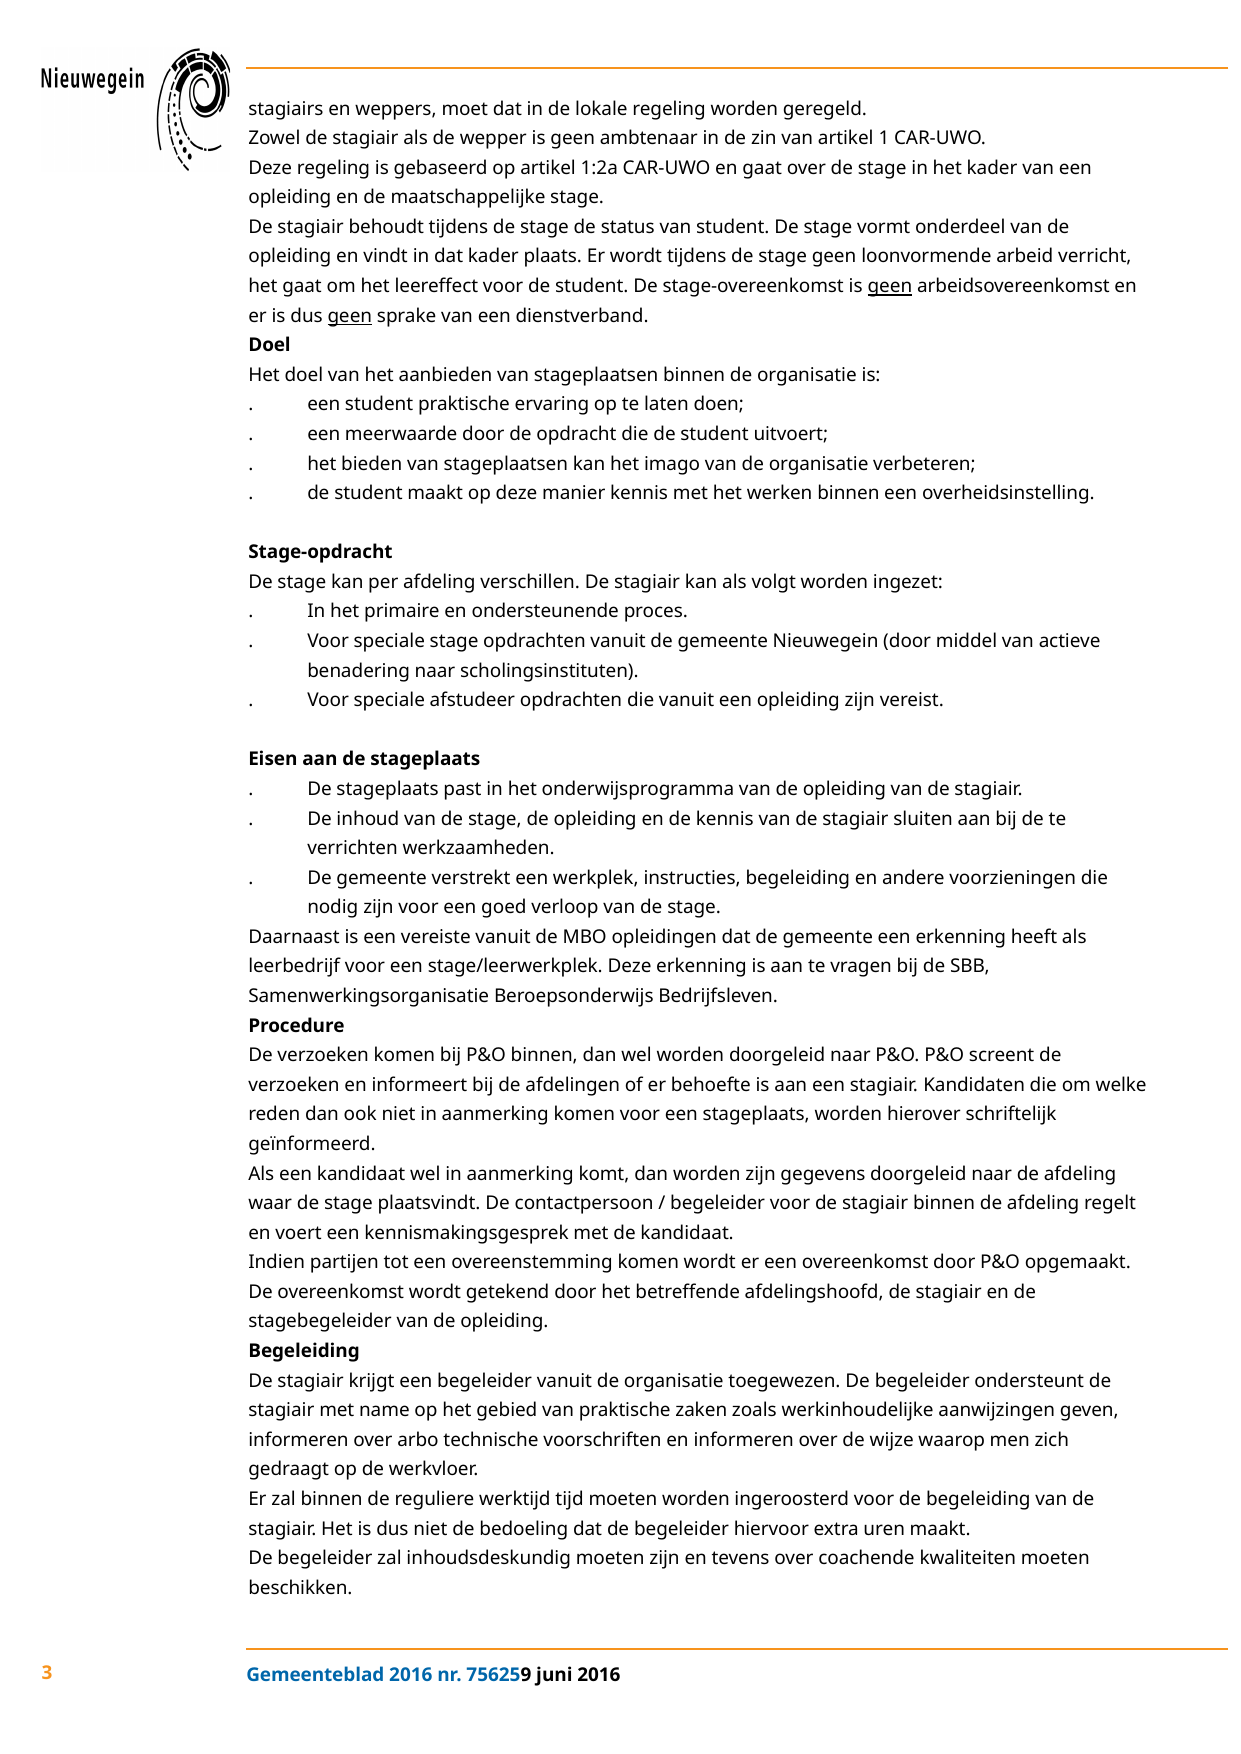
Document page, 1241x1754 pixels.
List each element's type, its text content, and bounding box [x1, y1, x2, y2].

text Indien partijen tot een overeenstemming komen wordt er een overeenkomst door P&O opgemaakt. De overeenkomst wordt getekend door het betreffende afdelingshoofd, de stagiair en de stagebegeleider van de opleiding. [248, 1248, 1152, 1333]
text Zowel de stagiair als de wepper is geen ambtenaar in de zin van artikel 1 CAR-UWO. [248, 124, 1152, 150]
text Daarnaast is een vereiste vanuit de MBO opleidingen dat de gemeente een erkenning heeft als leerbedrijf voor een stage/leerwerkplek. Deze erkenning is aan te vragen bij de SBB, Samenwerkingsorganisatie Beroepsonderwijs Bedrijfsleven. [248, 923, 1152, 1008]
text Er zal binnen de reguliere werktijd tijd moeten worden ingeroosterd voor de begeleiding van de [248, 1485, 1152, 1511]
text Deze regeling is gebaseerd op artikel 1:2a CAR-UWO en gaat over de stage in het kader van een [248, 154, 1152, 180]
list De gemeente verstrekt een werkplek, instructies, begeleiding en andere voorzieningen die nodig zijn voor een goed verloop van de stage. [248, 864, 1152, 919]
list het bieden van stageplaatsen kan het imago van de organisatie verbeteren; [248, 450, 1152, 476]
text stagiairs en weppers, moet dat in de lokale regeling worden geregeld. [248, 95, 1152, 121]
text opleiding en de maatschappelijke stage. [248, 183, 1152, 209]
text De verzoeken komen bij P&O binnen, dan wel worden doorgeleid naar P&O. P&O screent de verzoeken en informeert bij de afdelingen of er behoefte is aan een stagiair. Kandidaten die om welke reden dan ook niet in aanmerking komen voor een stageplaats, worden hierover schriftelijk geïnformeerd. [248, 1041, 1152, 1156]
text Eisen aan de stageplaats [248, 746, 1152, 771]
list In het primaire en ondersteunende proces. [248, 598, 1152, 623]
text Begeleiding [248, 1337, 1152, 1363]
text De stagiair behoudt tijdens de stage de status van student. De stage vormt onderdeel van de [248, 213, 1152, 239]
text Doel [248, 331, 1152, 357]
text opleiding en vindt in dat kader plaats. Er wordt tijdens de stage geen loonvormende arbeid verricht, het gaat om het leereffect voor de student. De stage-overeenkomst is geen arbeidsovereenkomst en er is dus geen sprake van een dienstverband. [248, 243, 1152, 328]
text Stage-opdracht [248, 538, 1152, 564]
text De begeleider zal inhoudsdeskundig moeten zijn en tevens over coachende kwaliteiten moeten beschikken. [248, 1544, 1152, 1600]
list een meerwaarde door de opdracht die de student uitvoert; [248, 420, 1152, 446]
list de student maakt op deze manier kennis met het werken binnen een overheidsinstelling. [248, 479, 1152, 505]
list Voor speciale stage opdrachten vanuit de gemeente Nieuwegein (door middel van actieve benadering naar scholingsinstituten). [248, 627, 1152, 683]
list De stageplaats past in het onderwijsprogramma van de opleiding van de stagiair. [248, 775, 1152, 801]
text Als een kandidaat wel in aanmerking komt, dan worden zijn gegevens doorgeleid naar de afdeling waar de stage plaatsvindt. De contactpersoon / begeleider voor de stagiair binnen de afdeling regelt en voert een kennismakingsgesprek met de kandidaat. [248, 1160, 1152, 1245]
list Voor speciale afstudeer opdrachten die vanuit een opleiding zijn vereist. [248, 686, 1152, 712]
text Procedure [248, 1012, 1152, 1038]
picture [41, 47, 231, 172]
list een student praktische ervaring op te laten doen; [248, 391, 1152, 416]
text De stage kan per afdeling verschillen. De stagiair kan als volgt worden ingezet: [248, 568, 1152, 594]
text De stagiair krijgt een begeleider vanuit de organisatie toegewezen. De begeleider ondersteunt de stagiair met name op het gebied van praktische zaken zoals werkinhoudelijke aanwijzingen geven, informeren over arbo technische voorschriften en informeren over de wijze waarop men zich gedraagt op de werkvloer. [248, 1367, 1152, 1481]
list De inhoud van de stage, de opleiding en de kennis van de stagiair sluiten aan bij de te verrichten werkzaamheden. [248, 805, 1152, 860]
text stagiair. Het is dus niet de bedoeling dat de begeleider hiervoor extra uren maakt. [248, 1515, 1152, 1541]
text Het doel van het aanbieden van stageplaatsen binnen de organisatie is: [248, 361, 1152, 387]
